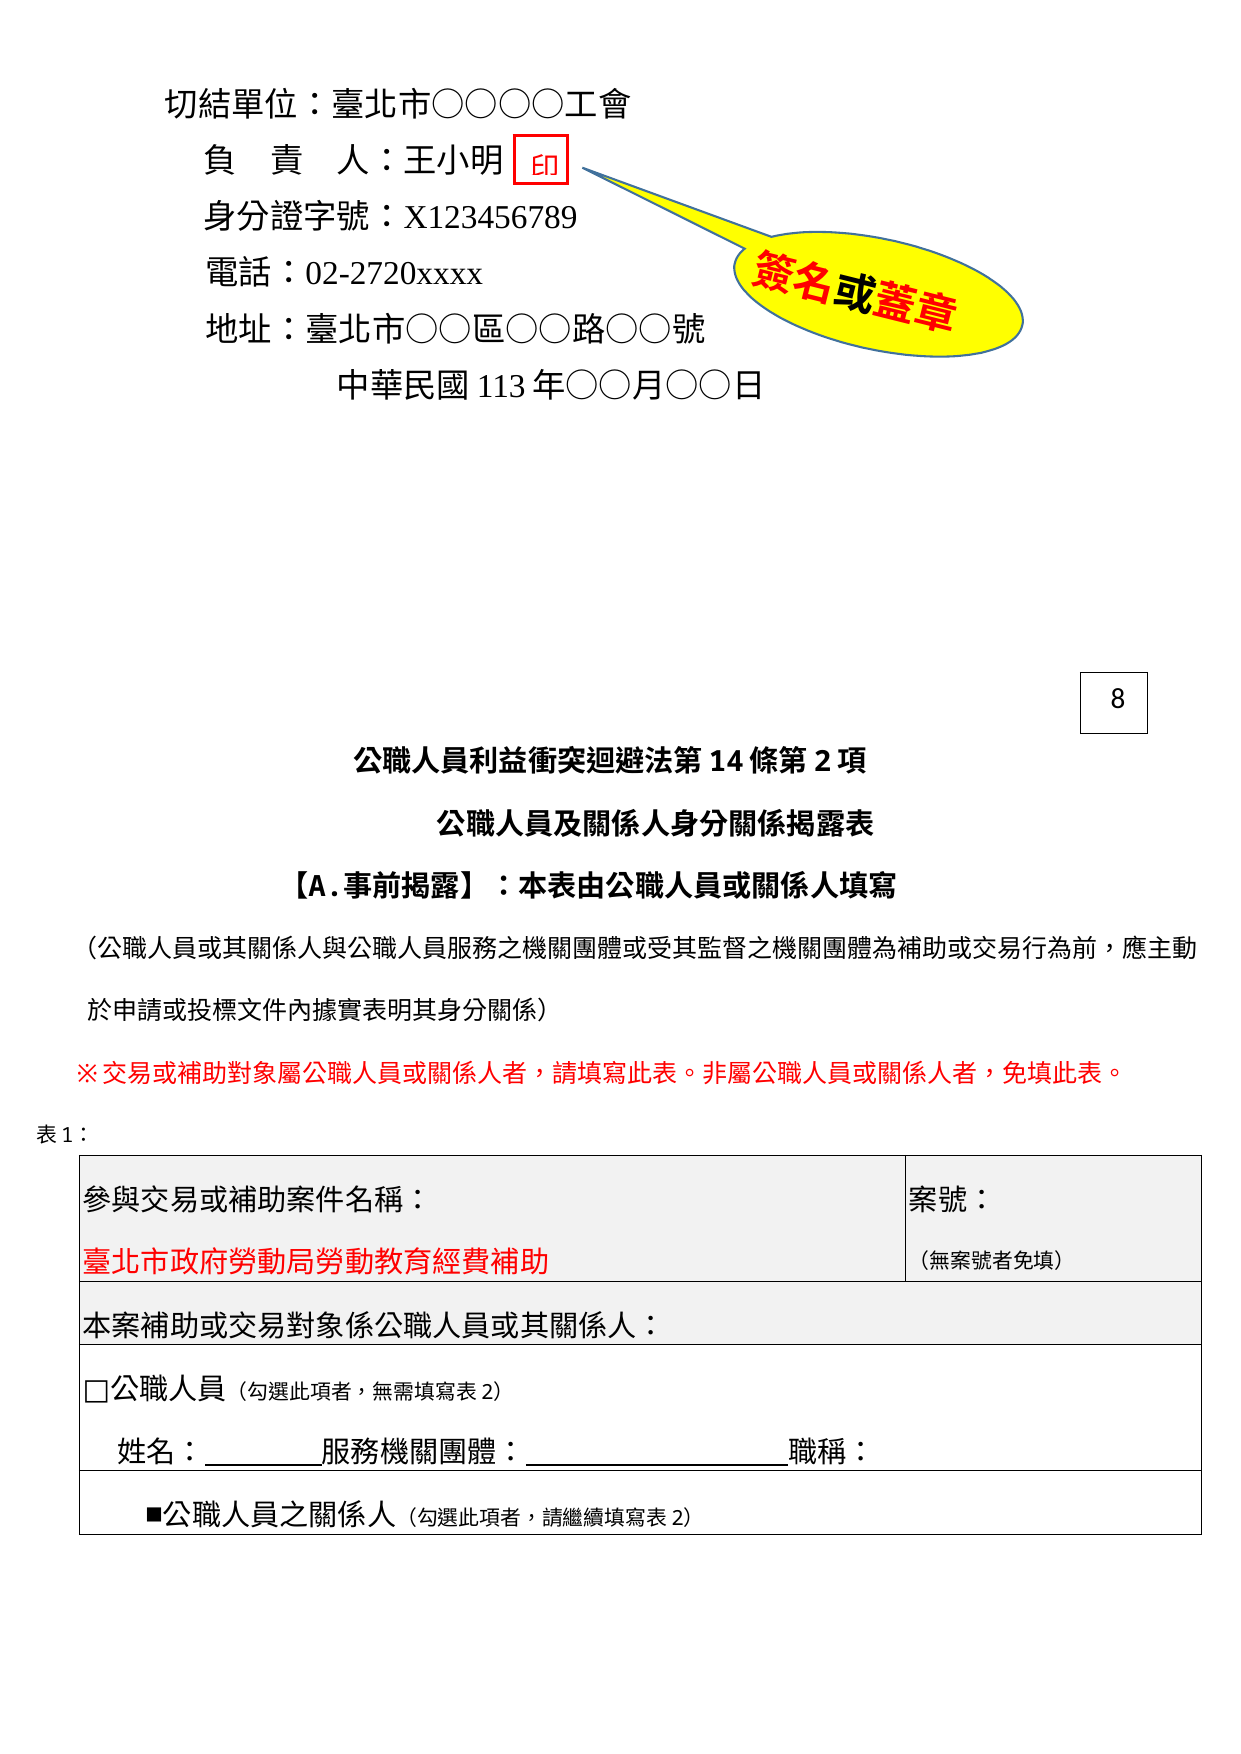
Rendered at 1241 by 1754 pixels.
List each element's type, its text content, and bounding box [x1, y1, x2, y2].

table_header 參與交易或補助案件名稱： 臺北市政府勞動局勞動教育經費補助 [80, 1156, 905, 1281]
text [516, 137, 566, 182]
text ※交易或補助對象屬公職人員或關係人者，請填寫此表。非屬公職人員或關係人者，免填此表。 [72, 1030, 1240, 1092]
text [569, 142, 1150, 180]
text 切結單位：臺北市○○○○工會 [131, 86, 1150, 123]
text 電話：02-2720xxxx [948, 255, 1150, 292]
text 負 責 人：王小明 [131, 135, 513, 185]
text 身分證字號：X123456789 [131, 198, 714, 236]
text [1003, 311, 1150, 348]
text 印 [531, 145, 551, 174]
text 8 [1096, 680, 1132, 716]
text 地址：臺北市○○區○○路○○號 [203, 311, 855, 348]
text 公職人員利益衝突迴避法第14條第2項 [131, 717, 1150, 780]
text [671, 198, 1150, 236]
table_cell ■公職人員之關係人（勾選此項者，請繼續填寫表2） [80, 1471, 1201, 1534]
text 中華民國113年○○月○○日 [203, 367, 1150, 405]
text 電話：02-2720xxxx [203, 255, 743, 292]
text （公職人員或其關係人與公職人員服務之機關團體或受其監督之機關團體為補助或交易行為前，應主動於申請或投標文件內據實表明其身分關係） [72, 905, 1219, 1030]
text 表1： [0, 1092, 1229, 1155]
table_header 案號： （無案號者免填） [906, 1156, 1201, 1281]
table_cell □公職人員（勾選此項者，無需填寫表2） 姓名： 服務機關團體： 職稱： [80, 1345, 1201, 1470]
text 公職人員及關係人身分關係揭露表 [131, 780, 1150, 842]
text 【A.事前揭露】：本表由公職人員或關係人填寫 [131, 842, 1150, 905]
text [1081, 673, 1147, 733]
table_cell 本案補助或交易對象係公職人員或其關係人： [80, 1282, 1201, 1344]
